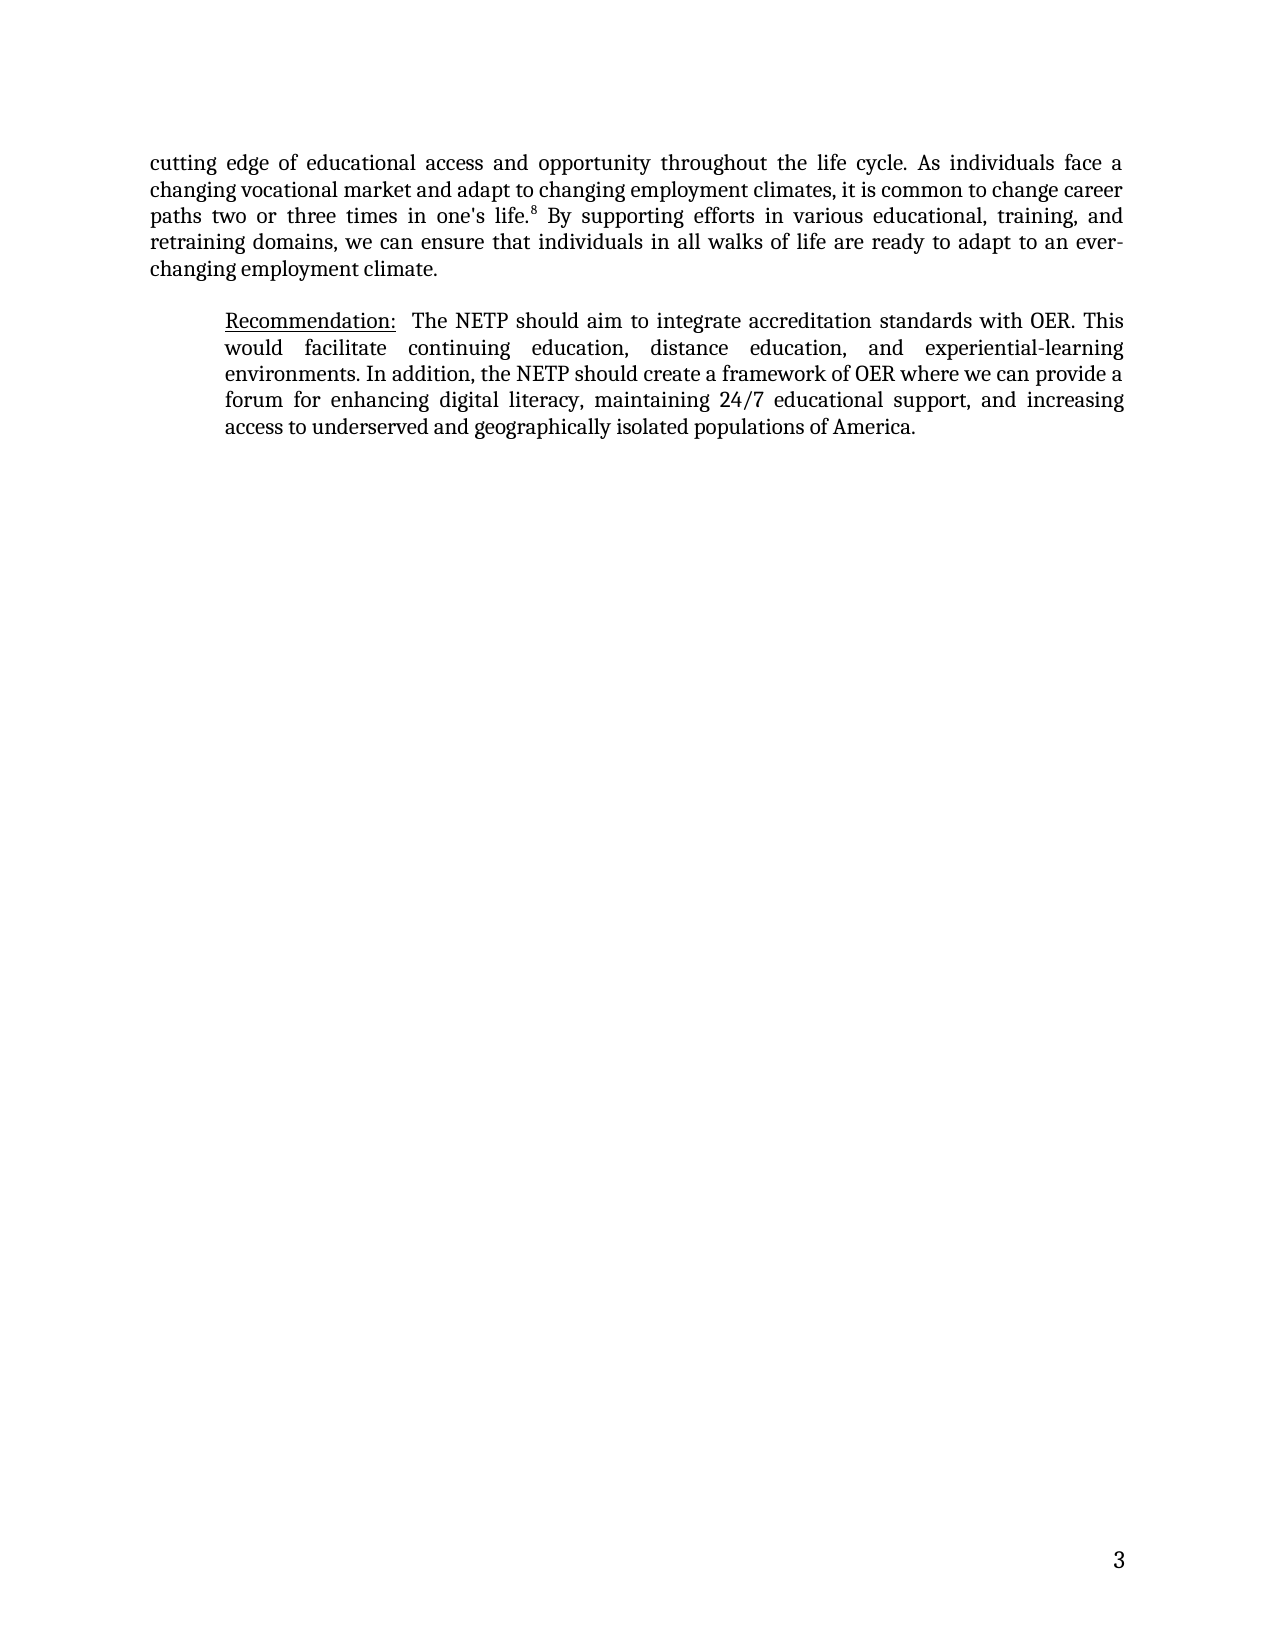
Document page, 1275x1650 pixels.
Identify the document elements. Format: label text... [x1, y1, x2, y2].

text Recommendation: The NETP should aim to integrate accreditation standards with OER. This would facilitate continuing education, distance education, and experiential-learning environments. In addition, the NETP should create a framework of OER where we can provide a forum for enhancing digital literacy, maintaining 24/7 educational support, and increasing access to underserved and geographically isolated populations of America. [225, 308, 1125, 440]
text cutting edge of educational access and opportunity throughout the life cycle. As individuals face a changing vocational market and adapt to changing employment climates, it is common to change career paths two or three times in one's life. By supporting efforts in various educational, training, and retraining domains, we can ensure that individuals in all walks of life are ready to adapt to an ever-changing employment climate. [150, 150, 1125, 282]
